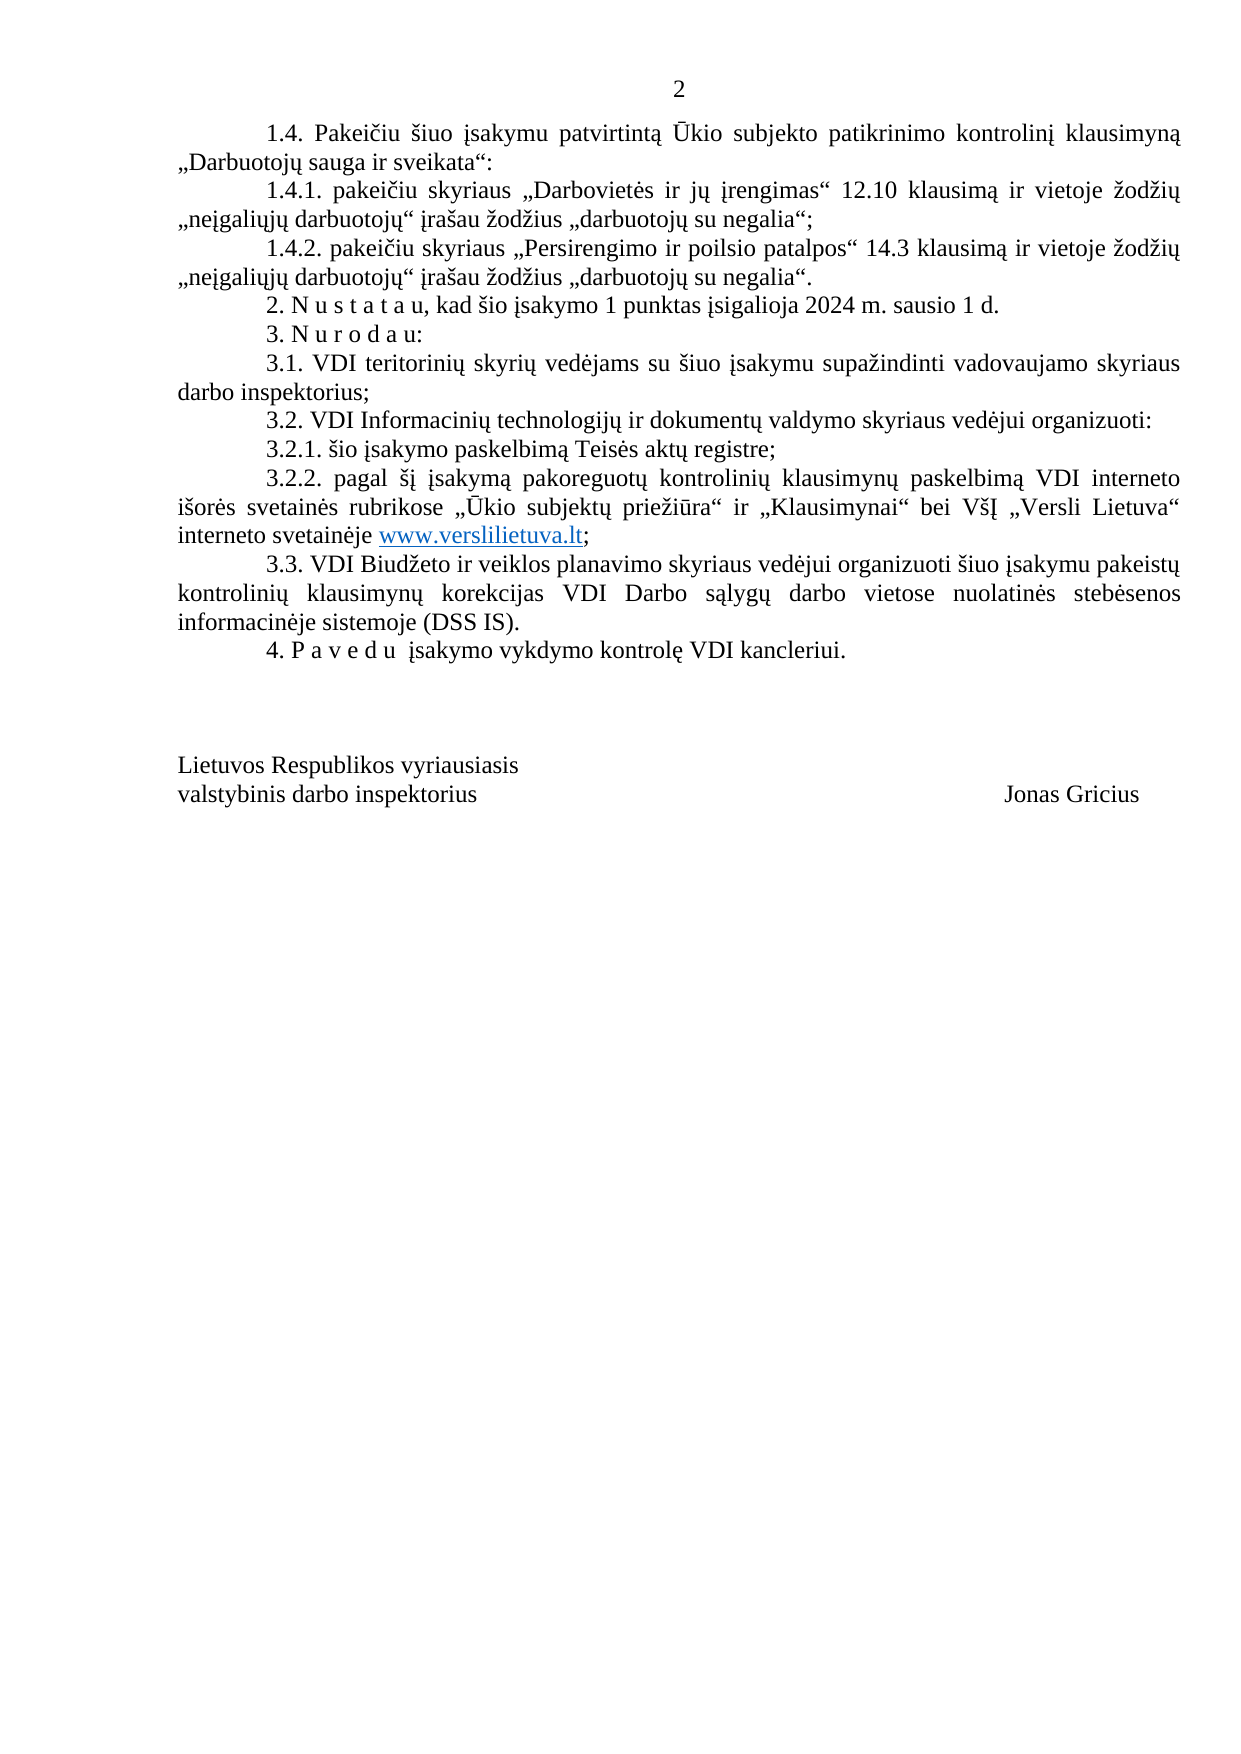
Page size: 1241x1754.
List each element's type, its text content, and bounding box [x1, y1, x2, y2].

text 3.2. VDI Informacinių technologijų ir dokumentų valdymo skyriaus vedėjui organizuoti: [177, 406, 1181, 434]
text 3.3. VDI Biudžeto ir veiklos planavimo skyriaus vedėjui organizuoti šiuo įsakymu pakeistų kontrolinių klausimynų korekcijas VDI Darbo sąlygų darbo vietose nuolatinės stebėsenos informacinėje sistemoje (DSS IS). [177, 549, 1181, 636]
text Lietuvos Respublikos vyriausiasis [177, 751, 1152, 779]
text 3. N u r o d a u: [177, 319, 1181, 348]
text valstybinis darbo inspektorius Jonas Gricius [177, 779, 1152, 808]
text 1.4.1. pakeičiu skyriaus „Darbovietės ir jų įrengimas“ 12.10 klausimą ir vietoje žodžių „neįgaliųjų darbuotojų“ įrašau žodžius „darbuotojų su negalia“; [177, 176, 1181, 233]
text 1.4.2. pakeičiu skyriaus „Persirengimo ir poilsio patalpos“ 14.3 klausimą ir vietoje žodžių „neįgaliųjų darbuotojų“ įrašau žodžius „darbuotojų su negalia“. [177, 233, 1181, 291]
text 1.4. Pakeičiu šiuo įsakymu patvirtintą Ūkio subjekto patikrinimo kontrolinį klausimyną „Darbuotojų sauga ir sveikata“: [177, 118, 1181, 176]
text 4. P a v e d u įsakymo vykdymo kontrolę VDI kancleriui. [177, 636, 1181, 664]
text 3.2.2. pagal šį įsakymą pakoreguotų kontrolinių klausimynų paskelbimą VDI interneto išorės svetainės rubrikose „Ūkio subjektų priežiūra“ ir „Klausimynai“ bei VšĮ „Versli Lietuva“ interneto svetainėje www.verslilietuva.lt; [177, 463, 1181, 549]
text 3.1. VDI teritorinių skyrių vedėjams su šiuo įsakymu supažindinti vadovaujamo skyriaus darbo inspektorius; [177, 348, 1181, 406]
text 2. N u s t a t a u, kad šio įsakymo 1 punktas įsigalioja 2024 m. sausio 1 d. [177, 291, 1181, 319]
text 3.2.1. šio įsakymo paskelbimą Teisės aktų registre; [177, 434, 1181, 463]
